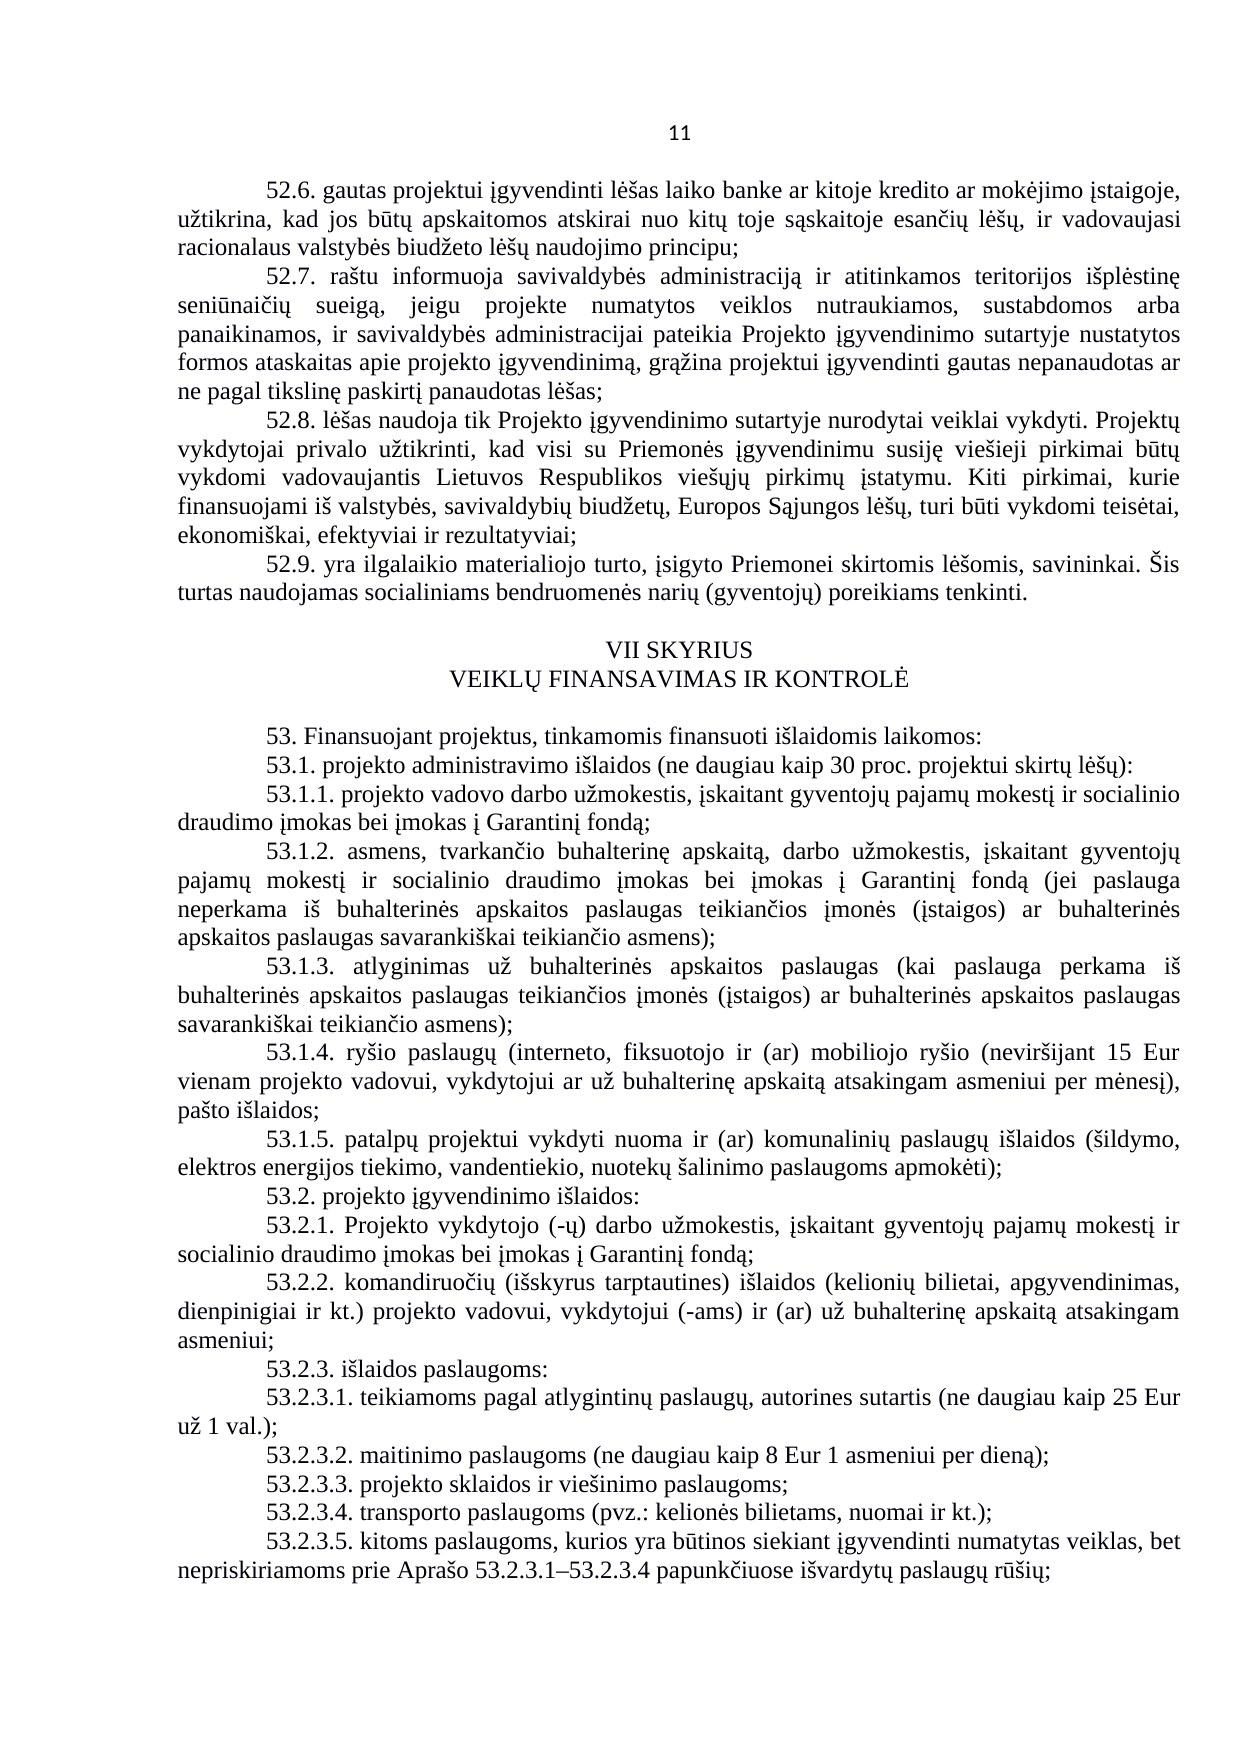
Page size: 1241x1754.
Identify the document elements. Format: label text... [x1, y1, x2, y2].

text 53.2.3. išlaidos paslaugoms: [177, 1354, 1181, 1382]
text 53. Finansuojant projektus, tinkamomis finansuoti išlaidomis laikomos: [177, 721, 1181, 750]
text 53.2.3.1. teikiamoms pagal atlygintinų paslaugų, autorines sutartis (ne daugiau kaip 25 Eur už 1 val.); [177, 1382, 1181, 1440]
text 53.2.3.4. transporto paslaugoms (pvz.: kelionės bilietams, nuomai ir kt.); [177, 1497, 1181, 1526]
text 53.1.4. ryšio paslaugų (interneto, fiksuotojo ir (ar) mobiliojo ryšio (neviršijant 15 Eur vienam projekto vadovui, vykdytojui ar už buhalterinę apskaitą atsakingam asmeniui per mėnesį), pašto išlaidos; [177, 1037, 1181, 1124]
text 52.7. raštu informuoja savivaldybės administraciją ir atitinkamos teritorijos išplėstinę seniūnaičių sueigą, jeigu projekte numatytos veiklos nutraukiamos, sustabdomos arba panaikinamos, ir savivaldybės administracijai pateikia Projekto įgyvendinimo sutartyje nustatytos formos ataskaitas apie projekto įgyvendinimą, grąžina projektui įgyvendinti gautas nepanaudotas ar ne pagal tikslinę paskirtį panaudotas lėšas; [177, 261, 1181, 405]
text 53.2.2. komandiruočių (išskyrus tarptautines) išlaidos (kelionių bilietai, apgyvendinimas, dienpinigiai ir kt.) projekto vadovui, vykdytojui (-ams) ir (ar) už buhalterinę apskaitą atsakingam asmeniui; [177, 1267, 1181, 1354]
text 52.6. gautas projektui įgyvendinti lėšas laiko banke ar kitoje kredito ar mokėjimo įstaigoje, užtikrina, kad jos būtų apskaitomos atskirai nuo kitų toje sąskaitoje esančių lėšų, ir vadovaujasi racionalaus valstybės biudžeto lėšų naudojimo principu; [177, 175, 1181, 261]
text 53.2.3.5. kitoms paslaugoms, kurios yra būtinos siekiant įgyvendinti numatytas veiklas, bet nepriskiriamoms prie Aprašo 53.2.3.1–53.2.3.4 papunkčiuose išvardytų paslaugų rūšių; [177, 1526, 1181, 1584]
text 52.8. lėšas naudoja tik Projekto įgyvendinimo sutartyje nurodytai veiklai vykdyti. Projektų vykdytojai privalo užtikrinti, kad visi su Priemonės įgyvendinimu susiję viešieji pirkimai būtų vykdomi vadovaujantis Lietuvos Respublikos viešųjų pirkimų įstatymu. Kiti pirkimai, kurie finansuojami iš valstybės, savivaldybių biudžetų, Europos Sąjungos lėšų, turi būti vykdomi teisėtai, ekonomiškai, efektyviai ir rezultatyviai; [177, 405, 1181, 549]
text 53.2.3.2. maitinimo paslaugoms (ne daugiau kaip 8 Eur 1 asmeniui per dieną); [177, 1440, 1181, 1469]
text VII SKYRIUS [177, 635, 1181, 664]
text 53.1.3. atlyginimas už buhalterinės apskaitos paslaugas (kai paslauga perkama iš buhalterinės apskaitos paslaugas teikiančios įmonės (įstaigos) ar buhalterinės apskaitos paslaugas savarankiškai teikiančio asmens); [177, 951, 1181, 1037]
text 52.9. yra ilgalaikio materialiojo turto, įsigyto Priemonei skirtomis lėšomis, savininkai. Šis turtas naudojamas socialiniams bendruomenės narių (gyventojų) poreikiams tenkinti. [177, 549, 1181, 606]
text 53.1.5. patalpų projektui vykdyti nuoma ir (ar) komunalinių paslaugų išlaidos (šildymo, elektros energijos tiekimo, vandentiekio, nuotekų šalinimo paslaugoms apmokėti); [177, 1124, 1181, 1181]
text 53.1.2. asmens, tvarkančio buhalterinę apskaitą, darbo užmokestis, įskaitant gyventojų pajamų mokestį ir socialinio draudimo įmokas bei įmokas į Garantinį fondą (jei paslauga neperkama iš buhalterinės apskaitos paslaugas teikiančios įmonės (įstaigos) ar buhalterinės apskaitos paslaugas savarankiškai teikiančio asmens); [177, 836, 1181, 951]
text VEIKLŲ FINANSAVIMAS IR KONTROLĖ [177, 664, 1181, 692]
text 53.2.3.3. projekto sklaidos ir viešinimo paslaugoms; [177, 1469, 1181, 1497]
text 53.1.1. projekto vadovo darbo užmokestis, įskaitant gyventojų pajamų mokestį ir socialinio draudimo įmokas bei įmokas į Garantinį fondą; [177, 779, 1181, 836]
text 53.2. projekto įgyvendinimo išlaidos: [177, 1181, 1181, 1210]
text 53.1. projekto administravimo išlaidos (ne daugiau kaip 30 proc. projektui skirtų lėšų): [177, 750, 1181, 779]
text 53.2.1. Projekto vykdytojo (-ų) darbo užmokestis, įskaitant gyventojų pajamų mokestį ir socialinio draudimo įmokas bei įmokas į Garantinį fondą; [177, 1210, 1181, 1267]
